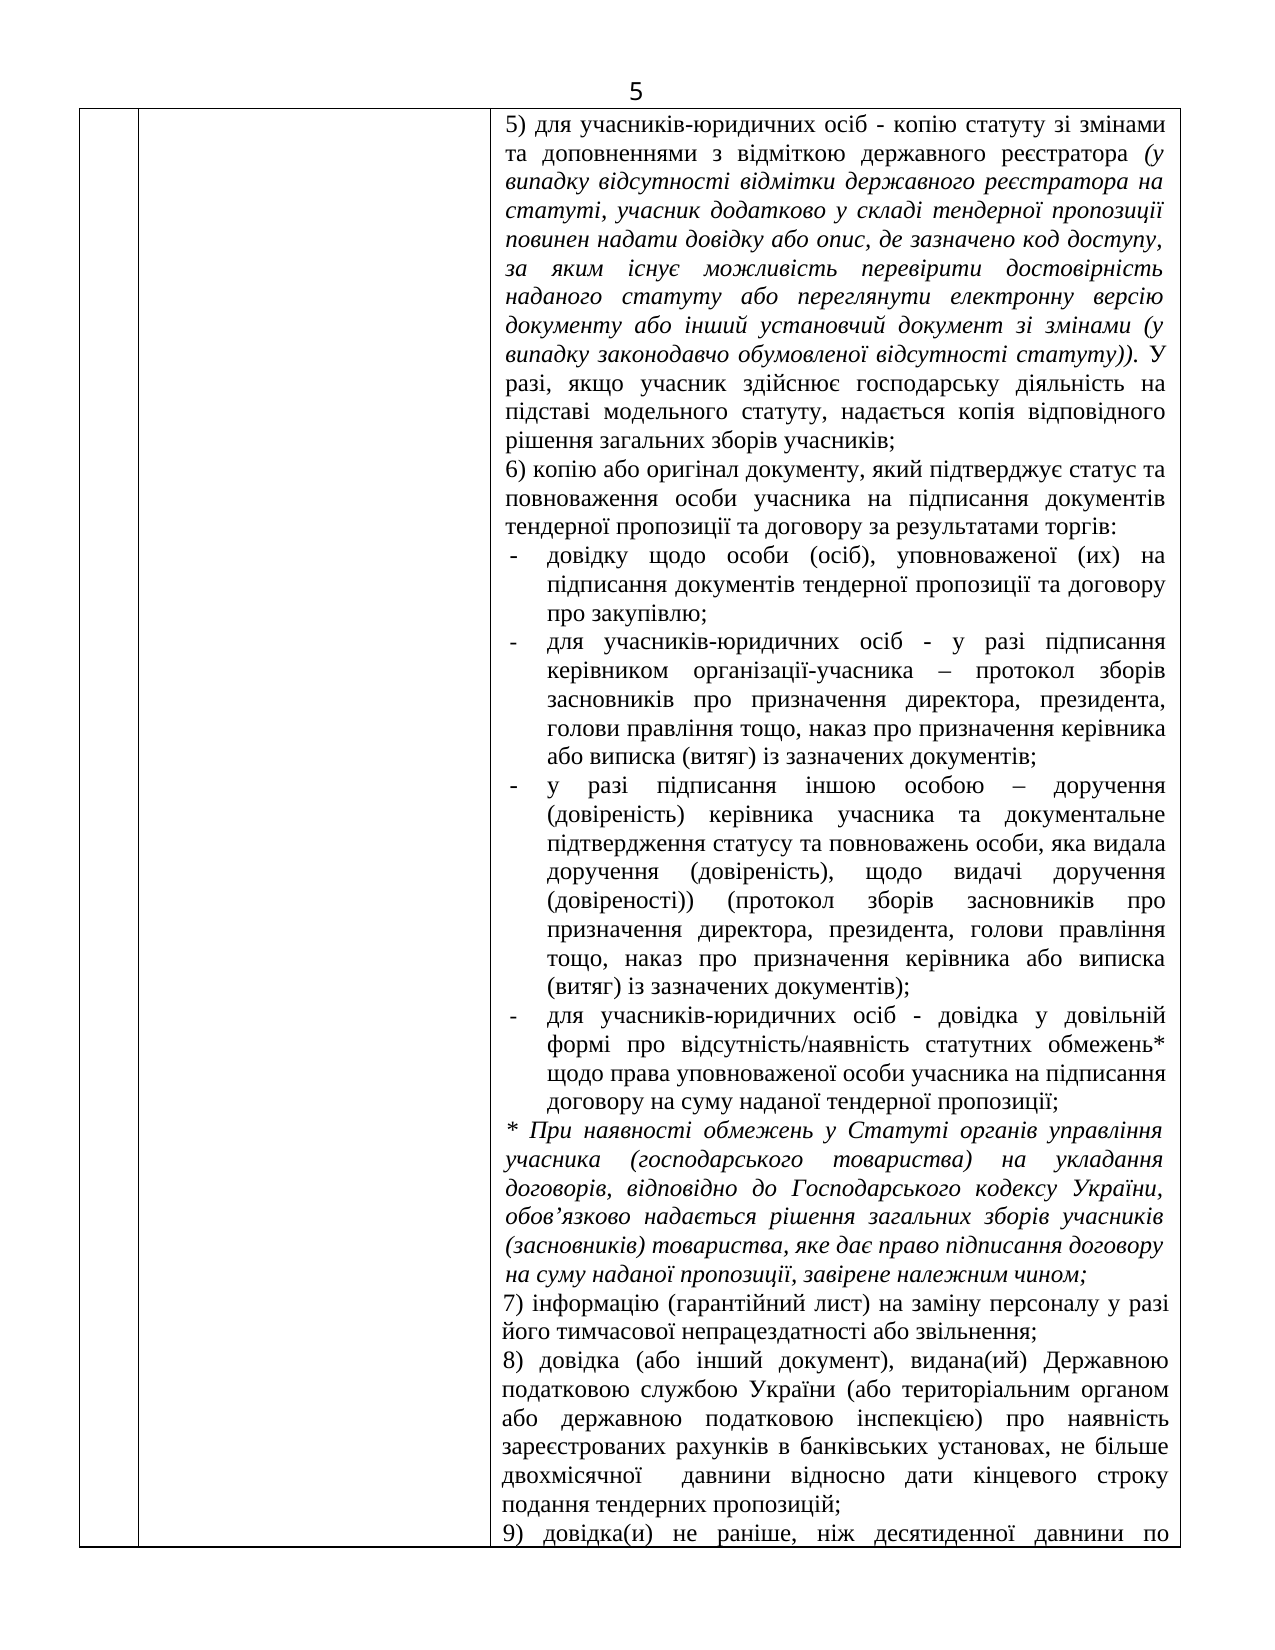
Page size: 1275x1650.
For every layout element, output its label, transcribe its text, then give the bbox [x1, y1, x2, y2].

table_cell [139, 109, 490, 1546]
table_cell 1.1. Тендерна пропозиція подається в електронному вигляді через електронну систему закупівель шляхом заповнення електронних форм з окремими полями, де зазначається інформація про ціну, інші критерії оцінки (у разі їх встановлення замовником), інформація від учасника процедури закупівлі про його відповідність кваліфікаційним (кваліфікаційному) критеріям (у разі їх встановлення замовником), наявність/відсутність підстав, установлених у пункті 47 Особливостей і в тендерній документації, та шляхом завантаження необхідних документів, що вимагаються замовником у тендерній документації, у т.ч. відповідно до вимог абзацу першого частини 3 статті 22 Закону. Учасник відповідно до вимог цієї тендерної документації повинен надати у складі тендерної пропозиції: 1) заповнену та підписану тендерну пропозицію за формою, наведеною у Додатку 1 до тендерної документації; 2) інформацію та документи, що підтверджують відповідність учасника кваліфікаційним критеріям (Додаток 2 до тендерної документації); 3) інформацію щодо відповідності учасника вимогам, визначеним у пункті 47 Особливостей (Додаток 3 до тендерної документації); 4) інформацію про необхідні технічні, якісні та кількісні характеристики предмета закупівлі, підготовлені у відповідності з вимогами п.6 розділу 3 тендерної документації та Додатку 4 до тендерної документації; 5) для учасників-юридичних осіб - копію статуту зі змінами та доповненнями з відміткою державного реєстратора (у випадку відсутності відмітки державного реєстратора на статуті, учасник додатково у складі тендерної пропозиції повинен надати довідку або опис, де зазначено код доступу, за яким існує можливість перевірити достовірність наданого статуту або переглянути електронну версію документу або інший установчий документ зі змінами (у випадку законодавчо обумовленої відсутності статуту)). У разі, якщо учасник здійснює господарську діяльність на підставі модельного статуту, надається копія відповідного рішення загальних зборів учасників; 6) копію або оригінал документу, який підтверджує статус та повноваження особи учасника на підписання документів тендерної пропозиції та договору за результатами торгів: довідку щодо особи (осіб), уповноваженої (их) на підписання документів тендерної пропозиції та договору про закупівлю; для учасників-юридичних осіб - у разі підписання керівником організації-учасника – протокол зборів засновників про призначення директора, президента, голови правління тощо, наказ про призначення керівника або виписка (витяг) із зазначених документів; у разі підписання іншою особою – доручення (довіреність) керівника учасника та документальне підтвердження статусу та повноважень особи, яка видала доручення (довіреність), щодо видачі доручення (довіреності)) (протокол зборів засновників про призначення директора, президента, голови правління тощо, наказ про призначення керівника або виписка (витяг) із зазначених документів); для учасників-юридичних осіб - довідка у довільній формі про відсутність/наявність статутних обмежень* щодо права уповноваженої особи учасника на підписання договору на суму наданої тендерної пропозиції; * При наявності обмежень у Статуті органів управління учасника (господарського товариства) на укладання договорів, відповідно до Господарського кодексу України, обов’язково надається рішення загальних зборів учасників (засновників) товариства, яке дає право підписання договору на суму наданої пропозиції, завірене належним чином; 7) інформацію (гарантійний лист) на заміну персоналу у разі його тимчасової непрацездатності або звільнення; 8) довідка (або інший документ), видана(ий) Державною податковою службою України (або територіальним органом або державною податковою інспекцією) про наявність зареєстрованих рахунків в банківських установах, не більше двохмісячної давнини відносно дати кінцевого строку подання тендерних пропозицій; 9) довідка(и) не раніше, ніж десятиденної давнини по відношенню до дати кінцевого строку подання тендерних пропозицій, видана(і) банківськими установами, у яких обслуговується учасник, про відсутність заборгованості по сплаті відсотків за кредитами. Довідка(и) надаються з усіх банківських установ, вказаних у довідці(ах)/іншому документі, виданому Державною податковою службою України (або територіальним органом або державною податковою інспекцією); Учасник торгів – нерезидент у складі пропозиції повинен надати: - довідку банку про фінансову спроможність учасника торгів – нерезидента; - довідку, що підтверджує задовільний фінансовий стан учасника торгів – нерезидента, виданої уповноваженим органом реєстрації в країні нерезидента. 10) у разі якщо тендерна пропозиція подається об’єднанням учасників, учасник у складі тендерної пропозиції надає документ про створення такого об’єднання; 11) проект договору, підготовлений у відповідності з Додатком 5, який повинен бути заповнений для сторони учасника, включаючи додатки та специфікації до нього, підписаний уповноваженою особою учасника і містити печатку учасника. При заповнені проекту договору та додатків до договору цінові показники можуть не зазначатися (не заповнюватися); 12) довідку/лист у довільній формі, яка/який підтверджує, що учасник ознайомився з проектом договору та гарантує виконання своїх зобов’язання за ним; 13) довідку/лист у довільній формі, яка/який підтверджує, що у замовника, який проводить процедуру закупівлі, відсутні підстави для застосування до учасника торгів, який подав тендерну пропозицію, оперативно-господарських санкцій, передбачених пунктом 4 частини 1 статті 236 Господарського кодексу України; 14) гарантійний лист, яким учасник підтверджує, що учасник, засновник(и) учасника, кінцевий(і) бенефеціар(и) учасника, член або учасник (акціонер) юридичної особи - учасника процедури закупівлі, предмет закупівлі, запропонований на торги, не перебувають під дією спеціальних економічних та інших обмежувальних заходів чи спеціальних санкцій за порушення законодавства про зовнішньоекономічну діяльність, а також будь-яких інших обставин та заходів нормативного, адміністративного чи іншого характеру, що перешкоджають укладенню та/або виконанню договору про закупівлю, передбачених, зокрема, але не виключно, Законом України «Про санкції», Законом України «Про запобігання та протидію легалізації (відмиванню) доходів, одержаних злочинним шляхом, фінансуванню тероризму та фінансуванню розповсюдження зброї масового знищення», постановою Кабінету Міністрів від 07.11.2014р. №595 «Деякі питання фінансування бюджетних установ, здійснення соціальних виплат населенню та надання фінансової підтримки окремим підприємствам і організаціям Донецької та Луганської областей, а також інших платежів з рахунків, відкритих в органах Казначейства», постановою Кабінету Міністрів від 16.12.2015р. №1035 «Про обмеження поставок окремих товарів (робіт, послуг) з тимчасово окупованої території на іншу територію України та/або з іншої території України на тимчасово окуповану територію», постановою Кабінету Міністрів України від 30.12.2015 №1147 «Про заборону ввезення на митну територію України товарів, що походять з Російської Федерації», постановою Кабінету Міністрів України від 09.04.2022 №426 «Про застосування заборони ввезення товарів з Російської Федерації»; 16) відповідно до вимог частини 2 статті 13 Закону України «Про забезпечення прав і свобод громадян та правовий режим на тимчасово окупованій території України» здійснення господарської діяльності юридичними особами, фізичними особами - підприємцями та фізичними особами, які провадять незалежну професійну діяльність, місцезнаходженням (місцем проживання) яких є тимчасово окупована територія, дозволяється виключно після зміни їхньої податкової адреси на іншу територію України. Правочин, стороною якого є суб’єкт господарювання, місцезнаходженням (місцем проживання) якого є тимчасово окупована територія, є нікчемним. На такі правочини не поширюється дія положення абзацу другого частини другої статті 215 Цивільного кодексу України. У зв’язку з цим, у складі тендерної пропозиції учасник повинен надати гарантійний лист про те, що місцезнаходженням (місцем проживання) суб’єкта господарювання, який є учасником, не є територіальна громада, яка перебуває в тимчасовій окупації*. *Замовник перевіряє інформацію щодо учасника згідно Переліку територій, на яких ведуться (велися) бойові дії або тимчасово окупованих Російською Федерацією, затвердженого наказом Мінреінтеграції від 22.12.2022 р. №309. 17) відповідно до вимог пп.1 п.1 постанови Кабінету Міністрів України від 03.03.2022 №187 «Про забезпечення захисту національних інтересів за майбутніми позовами держави Україна у зв’язку з військовою агресією Російської Федерації» в якості учасника не можуть виступати: - громадяни Російської Федерації, крім тих, що проживають на території України на законних підставах; - юридичні особи, створені та зареєстровані відповідно до законодавства Російської Федерації; - юридичні особи, створені та зареєстровані відповідно до законодавства України, кінцевим бенефіціарним власником, членом або учасником (акціонером), що має частку в статутному капіталі 10 і більше відсотків, якої є Російська Федерація, громадянин Російської Федерації, крім того, що проживає на території України на законних підставах, або юридична особа, створена та зареєстрована відповідно до законодавства Російської Федерації; - юридичні особи, утворені відповідно до законодавства іноземної держави, кінцевим бенефіціарним власником, членом або учасником (акціонером), що має частку в статутному капіталі 10 і більше відсотків, яких є Російська Федерація, громадянин Російської Федерації, крім того, що проживає на території України на законних підставах, або юридична особа, створена та зареєстрована відповідно до законодавства Російської Федерації, - у випадку виконання зобов’язань перед ними за рахунок коштів, передбачених у державному бюджеті. Зазначене обмеження не застосовується до юридичних осіб, утворених та зареєстрованих відповідно до законодавства України: які є банками або за рахунками яких на підставі нормативно-правових актів або рішень Національного банку дозволяється здійснення обслуговуючими банками видаткових операцій; визначених розпорядженням Національного центру оперативно-технічного управління мережами телекомунікацій, прийнятим відповідно до Порядку оперативно-технічного управління телекомунікаційними мережами в умовах надзвичайних ситуацій, надзвичайного та воєнного стану, затвердженого постановою Кабінету Міністрів України від 29 червня 2004 р. № 812 «Деякі питання оперативно-технічного управління телекомунікаційними мережами в умовах надзвичайних ситуацій, надзвичайного та воєнного стану» (Офіційний вісник України, 2004 р., № 26, ст. 1696); щодо яких за поданням міністерства, іншого державного органу у зв’язку з провадженням такими юридичними особами діяльності, необхідної для забезпечення національної безпеки і оборони, відсічі і стримування збройної агресії Російської Федерації проти України або подолання її наслідків, Кабінетом Міністрів України прийнято рішення про тимчасове управління державою відповідними акціями, корпоративними правами або іншими правами участі (контролю), що належать Російській Федерації або особі, пов’язаній з державою-агресором. З метою підтвердження виконання вимог даного пункту тендерної документації учасник у складі тендерної пропозиції повинен надати*: - довідку в довільній формі про те, що учасник не є: громадянином Російської Федерації, крім тих, що проживають на території України на законних підставах; юридичною особою, створеною та зареєстрованою відповідно до законодавства Російської Федерації; юридичною особою, створеною та зареєстрованою відповідно до законодавства України, кінцевим бенефіціарним власником, членом або учасником (акціонером), що має частку в статутному капіталі 10 і більше відсотків, якої є Російська Федерація, громадянин Російської Федерації, крім того, що проживає на території України на законних підставах, або юридична особа, створена та зареєстрована відповідно до законодавства Російської Федерації; юридичною особою, утвореною відповідно до законодавства іноземної держави, кінцевим бенефіціарним власником, членом або учасником (акціонером), що має частку в статутному капіталі 10 і більше відсотків, яких є Російська Федерація, громадянин Російської Федерації, крім того, що проживає на території України на законних підставах, або юридична особа, створена та зареєстрована відповідно до законодавства Російської Федерації, - у випадку виконання зобов’язань перед ними за рахунок коштів, передбачених у державному бюджеті; - законність підстав проживання на території України кінцевого(их) бенефіціарного(их) власника(ів) – громадянина/громадян Російської Федерації підтверджується наданням у складі тендерної пропозиції одного з таких документів: а) паспорт громадянина колишнього СРСР зразка 1974 року з відміткою про постійну чи тимчасову прописку на території України або зареєстрував на території України свій національний паспорт; б) посвідку на постійне чи тимчасове проживання на території України; в) військовий квиток, виданий російському громадянину, який уклав контракт про проходження військової служби у Збройних Силах України; г) посвідчення біженця чи документ, що підтверджує надання притулку в Україні (стаття 1 Закону України «Про громадянство України»); *Згідно роз'яснення Міністерства юстиції України від 08.03.2022 № 24560/8.1.3/10-22. 18) лист-згоду на збір та обробку персональних даних, підписаний посадовою особою учасника уповноваженою на підписання тендерної пропозиції та договору про закупівлю, форма якого наведена у Додатку № 11 до цієї тендерної документації; 19) інші документи та матеріали, які повинні бути оформлені та подані учасниками згідно з цією тендерною документацією, у т.ч. Розділом 6 тендерної документації. Учасники-фізичні особи у складі тендерної пропозиції подають інформацію про реєстраційний номер облікової картки платника податків, та/або серію та номер паспорта (для фізичних осіб, які через свої релігійні переконання відмовляються від прийняття реєстраційного номера облікової картки платника податків та повідомили про це відповідний орган державної фіскальної служби(державної податкової служби) і мають відмітку у паспорті). Для правильного оформлення тендерної пропозиції учасник вивчає всі інструкції, форми, терміни та специфікації, наведені у тендерній документації. Неспроможність подати всю інформацію, що потребує тендерна документація, або подання пропозиції, яка не відповідає встановленим вимогам, буде віднесена на ризик учасника та спричинить за собою відхилення тендерної пропозиції. Документи та інформація, які вимагаються замовником відповідно до вимог цієї тендерної документації у складі тендерної пропозиції, але не передбачені чинним законодавством України для учасників, не подаються останніми в складі своєї тендерної пропозиції. При цьому, такий учасник повинен у складі тендерної пропозиції надати аналог документу (при наявності) з відповідним поясненням подання аналогу документу з посиланням на відповідні нормативно-правові акти або пояснювальну записку з обґрунтуванням та причинами неподання документів та інформації, у т.ч. аналогів документу/інформації, з посиланням на відповідні нормативно-правові акти. Замовник не заперечує щодо надання учасником за його бажанням будь-яких додаткових документів про досвід учасника та його технічні можливості щодо постачання предмета закупівлі. Неподання таких додаткових документів, які не вимагаються тендерною документацією, не буде розцінено як невідповідність тендерної пропозиції умовам тендерної документації. Достовірність інформації, що надається у складі тендерної пропозиції згідно з вимогами тендерної документації та додатками до неї, підтверджується відкритою інформацією, оприлюдненою на сайтах виробників/офіційних дилерів/дистриб’юторів, інформацією, що оприлюднена у формі відкритих даних згідно із Законом України «Про доступ до публічної інформації» та/або міститься у відкритих єдиних державних реєстрах/судових реєстрах, доступ до яких є вільним, або інформацією/публічною інформацією, що є доступною в електронній системі закупівель. 1.2. Усі сторінки/аркуші тендерної пропозиції учасника, які містять інформацію, у т.ч. документи, отримані в електронній формі згідно з чинним законодавством та роздруковані, повинні містити підпис уповноваженої особи учасника та печатку* учасника. *Ця вимога не стосується учасників, які здійснюють діяльність без печатки згідно з чинним законодавством. У випадках, коли в тендерній документації наявна вимога замовника щодо надання копії документу або належним чином засвідченої копії документу – це означає, що має бути надана копія, яка повинна містити власноручний підпис уповноваженої посадової особи або представника учасника процедури закупівлі, а також відбиток печатки учасника. У всіх інших випадках замовник вимагає надання оригіналу або нотаріально посвідченої копії відповідного документу. У разі надання оригіналу та/або нотаріально посвідченої копії документа замість нотаріально посвідченої копії та/або копії документа, що вимагались замовником, будуть вважатись належним чином виконаною вимогою щодо надання нотаріально посвідченої копії та/або копії документа. Сторінки тендерної пропозиції, які є оригіналами, що видані учаснику іншими установами, організаціями, підприємствами або посвідчені нотаріально, можуть не містити власноручного підпису уповноваженої посадової особи або представника учасника процедури закупівлі та відбитку печатки* учасника. Замовник не вимагає від учасників засвідчувати документи (матеріали та інформацію), що подаються у складі тендерної пропозиції, печаткою та підписом уповноваженої особи, якщо такі документи (матеріали та інформація) надані у формі електронного документа через електронну систему закупівель із накладанням електронного підпису, що базується на кваліфікованому сертифікаті електронного підпису, відповідно до вимог Закону України «Про електронні довірчі послуги». Всі сторінки тендерної пропозиції, на яких зроблені будь-які окремі записи або правки, засвідчуються власноручним підписом уповноваженої особи учасника. Відповідальність за помилки друку у документах тендерної пропозиції несе учасник. У разі надання довідок у вигляді роздрукованого електронного документу, такі довідки повинні містити обов’язкові атрибути (QR-код та/або № документа, запиту тощо) за допомогою яких можна перевірити автентичність цих документів. Відповідно до п.19 частини 2 статті 22 Закону дана тендерна документація містить опис та приклади формальних (несуттєвих) помилок, допущення яких учасниками не призведе до відхилення їх тендерних пропозицій. Замовник не відхиляє тендерні пропозиції через допущення формальних помилок, перелік яких затверджений наказом Міністерства розвитку економіки, торгівлі та сільського господарства України від 15 квітня 2020 року № 710, до яких відносяться: 1) інформація/документ, подана учасником процедури закупівлі у складі тендерної пропозиції, містить помилку (помилки) у частині: - уживання великої літери; - уживання розділових знаків та відмінювання слів у реченні; - використання слова або мовного звороту, запозичених з іншої мови; - зазначення унікального номера оголошення про проведення конкурентної процедури закупівлі, присвоєного електронною системою закупівель та/або унікального номера повідомлення про намір укласти договір про закупівлю - помилка в цифрах; - застосування правил переносу частини слова з рядка в рядок; - написання слів разом та/або окремо, та/або через дефіс; - нумерації сторінок/аркушів (у тому числі кілька сторінок/аркушів мають однаковий номер, пропущені номери окремих сторінок/аркушів, немає нумерації сторінок/аркушів, нумерація сторінок/аркушів не відповідає переліку, зазначеному в документі); 2) помилка, зроблена учасником процедури закупівлі під час оформлення тексту документа/унесення інформації в окремі поля електронної форми тендерної пропозиції (у тому числі комп'ютерна коректура, заміна літери (літер) та/або цифри (цифр), переставлення літер (цифр) місцями, пропуск літер (цифр), повторення слів, немає пропуску між словами, заокруглення числа), що не впливає на ціну тендерної пропозиції учасника процедури закупівлі та не призводить до її спотворення та/або не стосується характеристики предмета закупівлі, кваліфікаційних критеріїв до учасника процедури закупівлі; 3) невірна назва документа (документів), що подається учасником процедури закупівлі у складі тендерної пропозиції, зміст якого відповідає вимогам, визначеним замовником у тендерній документації; 4) окрема сторінка (сторінки) копії документа (документів) не завірена підписом та/або печаткою учасника процедури закупівлі (у разі її використання); 5) у складі тендерної пропозиції немає документа (документів), на який посилається учасник процедури закупівлі у своїй тендерній пропозиції, при цьому замовником не вимагається подання такого документа в тендерній документації; 6) подання документа (документів) учасником процедури закупівлі у складі тендерної пропозиції, що не містить власноручного підпису уповноваженої особи учасника процедури закупівлі, якщо на цей документ (документи) накладено її кваліфікований електронний підпис; 7) подання документа (документів) учасником процедури закупівлі у складі тендерної пропозиції, що складений у довільній формі та не містить вихідного номера; 8) подання документа учасником процедури закупівлі у складі тендерної пропозиції, що є сканованою копією оригіналу документа/електронного документа; 9) подання документа учасником процедури закупівлі у складі тендерної пропозиції, який засвідчений підписом уповноваженої особи учасника процедури закупівлі та додатково містить підпис (візу) особи, повноваження якої учасником процедури закупівлі не підтверджені (наприклад, переклад документа завізований перекладачем тощо); 10) подання документа (документів) учасником процедури закупівлі у складі тендерної пропозиції, що містить (містять) застарілу інформацію про назву вулиці, міста, найменування юридичної особи тощо, у зв'язку з тим, що такі назва, найменування були змінені відповідно до законодавства після того, як відповідний документ (документи) був (були) поданий (подані); 11) подання документа (документів) учасником процедури закупівлі у складі тендерної пропозиції, в якому позиція цифри (цифр) у сумі є некоректною, при цьому сума, що зазначена прописом, є правильною; 12) подання документа (документів) учасником процедури закупівлі у складі тендерної пропозиції в форматі, що відрізняється від формату, який вимагається замовником у тендерній документації, при цьому такий формат документа забезпечує можливість його перегляду. Наприклад: - учасником надано довідку, в якій міститься інформація про адресу й зазначено назву міста з маленької літери або ціна пропозиції наведено з великої літери; - зазначення в довідці русизмів, сленгових слів та технічних помилок; - учасником зазначено номер оголошення про проведення конкурентної процедури закупівлі, але допущено помилка в цифрах оголошення; - учасником під час підготовки документа не застосовано (не враховано) правила переносу частини слова, написання слів разом та/або окремо, та/або через дефіс; - повторне помилкове зазначення наявності сторінки №56 або неврахування сторінки №30 в загальну кількість сторінок, або взагалі відсутність нумерації сторінки (у разі якщо вимогами документації передбачена нумерація сторінок); - ціна 300 тис грн. замість 300 000 грн або спочатку літери цифр, а потім цифри (триста тисяч грн.. - 300 000 грн.), або заокруглення числа: після математичної формули відрахування ПДВ 20% складає 0,66 грн, Учасником зазначено 0,67 грн. При цьому дані факти не впливають на ціну тендерної пропозиції учасника процедури закупівлі та не призводять до її спотворення та/або не стосуються характеристик предмета закупівлі, кваліфікаційних критеріїв до учасника процедури закупівлі; - учасником надано документ під назвою «Довідка про наявність працівників», але за змістом документ відповідає вимогам визначеним замовником у тендерній документації в частині наявності необхідної інформації про обладнання, матеріально-технічну базу та технології; - незавірення окремої сторінки (сторінок) документу, наприклад, Статуту (чи інших установчих документів) підписом та/або печаткою (у разі її використання) учасника торгів; - учасником здійснено посилання в наданій довідці на договір оренди без його надання, при цьому, умовами документації договір оренди не вимагається; - учасником надано форму «Тендерна пропозиція» (або інший документ), яка не містить власноручного підпису уповноваженої особи учасника процедури закупівлі, проте на цей документ (документи) накладено її електронний підпис; - учасником надано документ, який має дату його творення, адресата але не має вихідного номеру; - вимогами затвердженої документації передбачено надання копії Статуту (або іншого установчого документу) проте Учасником надано сканований оригінал Статуту (або іншого установчого документу); - учасником станом на кінцевий строк подання пропозицій надано документ, в якому міститься найменування міста Кіровоград. Проте відбулося перейменування міста вже після того, як відповідний документ (документи) був (були) поданий (подані); - учасником в формі «Тендерна пропозиція» або «Проект Договору» зазначено цифрами - 10 000,00, літерами – сто тисяч грн. При цьому, сума, що зазначена прописом, є правильною під час здійснення математичної дії; - вимогами тендерної документації передбачено, що документи, які вимагаються, учасник повинен розмістити (завантажити) в електронній системі закупівель до кінцевого строку подання тендерних пропозицій у сканованому вигляді у форматі PDF (Portable Document Format) або ppt, але учасником надано документи у форматі pptx, jpeg, png та/або розширення програм, що здійснюють архівацію даних; - зазначення неповного переліку інформації в певному документі, усупереч вимогам тендерної документації, у разі якщо така інформація повністю відображена в іншому документі, що наданий в складі тендерної пропозиції учасника. Допущення учасниками формальних (несуттєвих) помилок не призведе до відхилення їх тендерних пропозицій. Кожен учасник має право подати тільки одну тендерну пропозицію. 1.3. Усі документи як завантаженні файли, що подаються учасником у складі своєї тендерної пропозиції повинні бути скановані з оригіналів або копій (якщо надання копій передбачено тендерною документацією) документів в кольоровому режимі, у вигляді електронного (их) файлів у форматі *.pdf (виняток складають електронний підпис (кваліфікований електронний підпис (КЕП)), подання документів у форматі **.pdf у заархівованому вигляді, електронна банківська гарантія та документи електронної банківської гарантії, які подаються у форматі, наданому банком-гарантом). Сканований варіант пропозицій не повинен містити різних накладень, малюнків, рисунків (наприклад, накладених підписів, печаток) на скановані документи. *Виняток складають документи та інформація, що обґрунтовано визначені учасником конфіденційними відповідно до вимог чинного законодавства. У такому випадку документи та інформація, що обґрунтовано визначені учасником конфіденційними відповідно до вимог чинного законодавства, подаються у вигляді окремого файлу та не розкриваються. Не підлягає розкриттю інформація, що обґрунтовано визначена учасником як конфіденційна, у тому числі інформація, що містить персональні дані. Конфіденційною не може бути визначена інформація про запропоновану ціну, інші критерії оцінки, технічні умови, технічні специфікації та документи, що підтверджують відповідність кваліфікаційним критеріям відповідно до статті 16 Закону, і документи, що підтверджують відсутність підстав, визначених пунктом 47 цих особливостей. Замовник, орган оскарження та Держаудитслужба мають доступ в електронній системі закупівель до інформації, яка визначена учасником процедури закупівлі конфіденційною. 1.4. Інформація, зазначена учасником в документах повинна відповідати інформації, зазначеній ним в екранних формах електронної системи закупівель при подачі пропозиції. У разі невідповідності, пріоритетною вважається інформація, зазначена в екранних формах електронної системи закупівель. У випадку розбіжності в документах, завантажених (розміщених) на електронних торгових майданчиках та на веб-порталі Уповноваженого органу, пріоритетною вважається інформація (ціна, перелік документів, їх зміст тощо), що розміщені на веб-порталі Уповноваженого органу в мережі Інтернет: http://prozorro.gov.ua. 1.5. У разі внесення змін до тендерної документації та подовження строку для подання тендерних пропозицій, документи тендерної пропозиції, отримані на першу/попередню дату кінцевого строку подання тендерних пропозицій, будуть вважатися дійсними (такими, що відповідають вимогам тендерної документації) на нову дату кінцевого строку подання тендерних пропозицій. 1.6. Якщо умовами цієї тендерної документації та додатків до неї передбачено надання учасником процедури закупівлі документів/відомостей тощо, інформація відносно яких є публічною, що оприлюднена у формі відкритих даних згідно із Законом України «Про доступ до публічної інформації» та/або міститься у відкритих єдиних державних реєстрах, доступ до яких є вільним, учасник не подає/має право не подавати такі документи/інформацію/відомості у складі тендерної пропозиції. У разі неподання учасником документів/інформації/відомостей, інформація відносно яких є публічною, що оприлюднена у формі відкритих даних згідно із Законом України «Про доступ до публічної інформації» та/або міститься у відкритих єдиних державних реєстрах, доступ до яких є вільним, учасник у складі тендерної пропозиції надає довідку/обґрунтування в довільній формі щодо причин неподання з посиланням на відповідні нормативно-правові акти, відповідно до яких інформація є публічною або міститься у відкритих державних реєстрах. Додатково учасник вказує або надає довідку/обґрунтування в довільній формі, яка повинна містити інтерактивне посилання на відкриті дані/відкриті реєстри, інформація з яких підтверджує відповідність учасника вимогам, встановленим у тендерній документації відповідно до законодавства. [491, 109, 1180, 1546]
table_cell [80, 109, 138, 1546]
